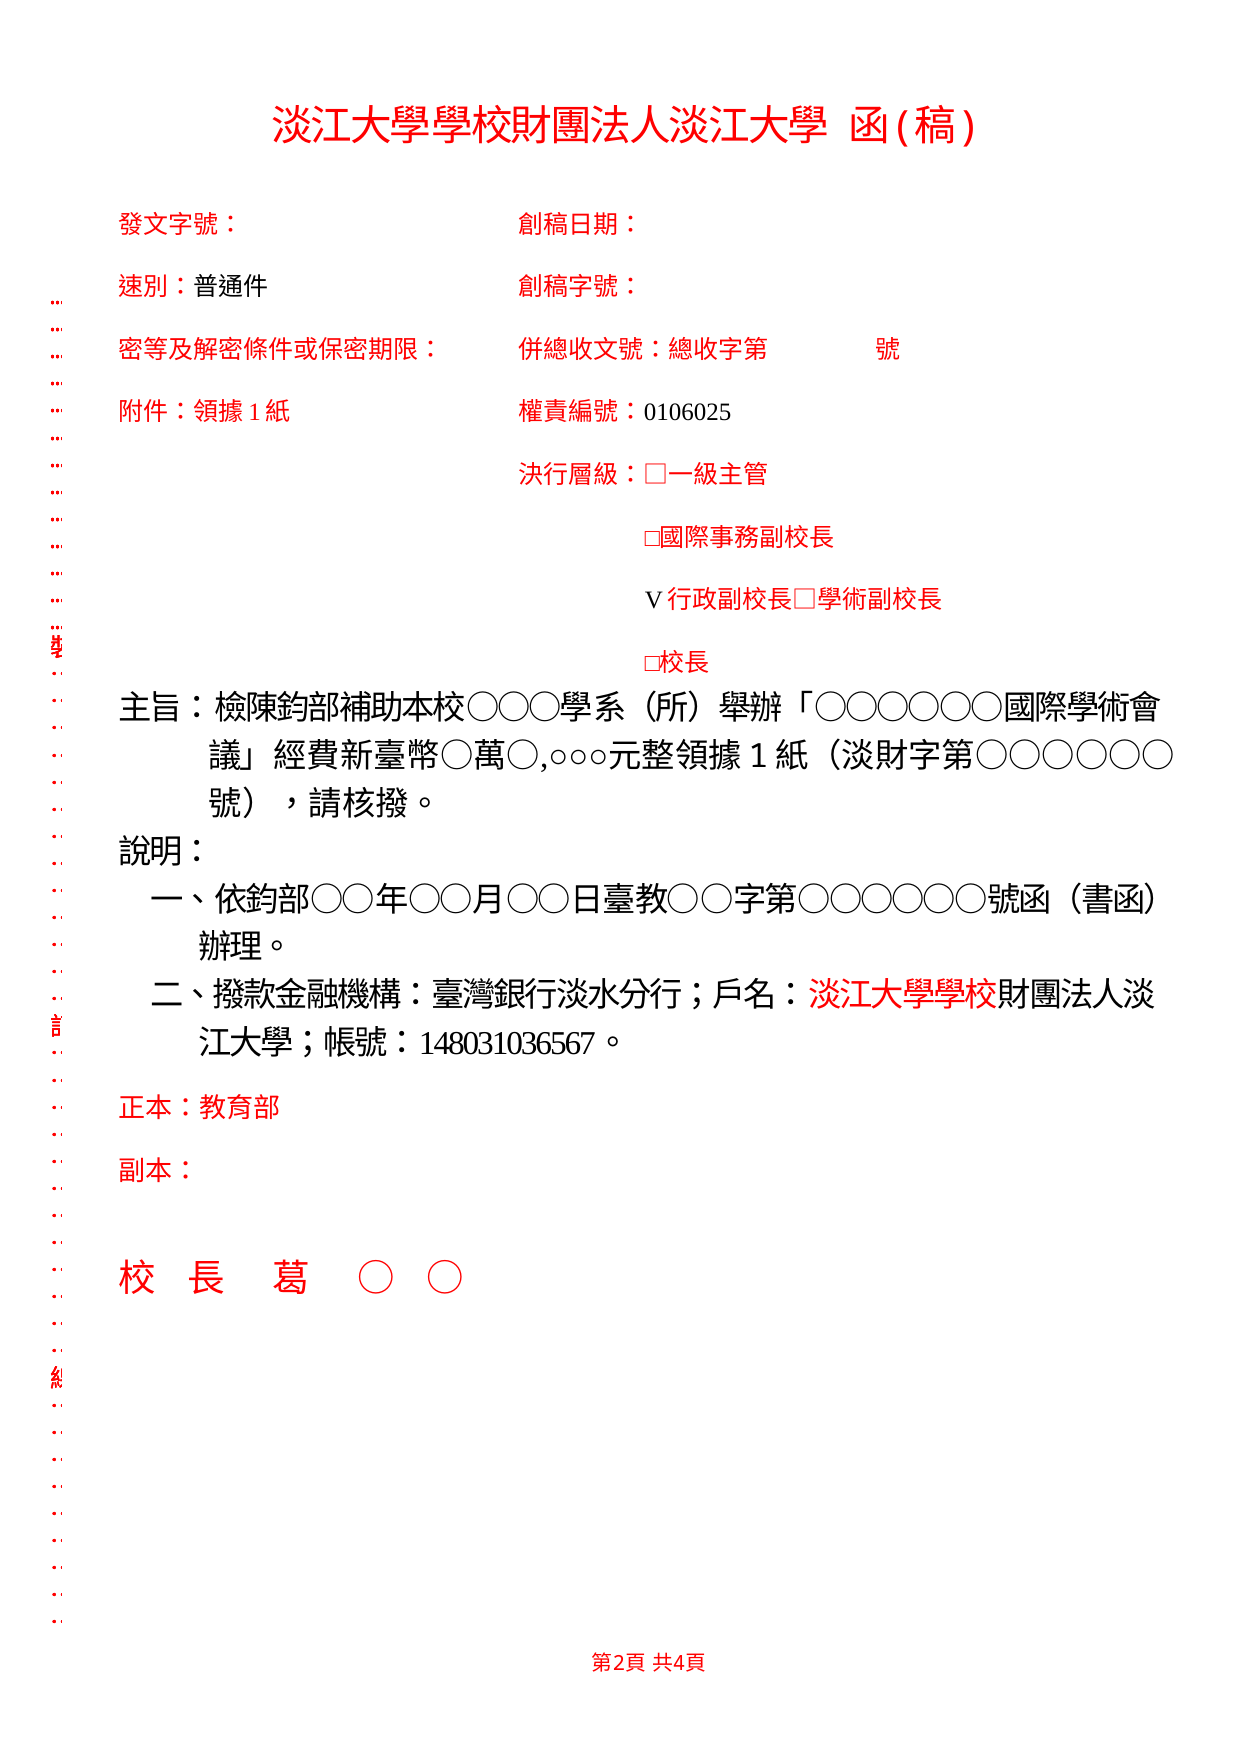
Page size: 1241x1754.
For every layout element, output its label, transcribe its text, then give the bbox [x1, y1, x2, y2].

text 副本： [118, 1127, 1181, 1189]
table_header 創稿日期： 創稿字號： 併總收文號：總收字第 號 權責編號：0106025 決行層級：□一級主管 □國際事務副校長 V行政副校長□學術副校長 □校長 [519, 181, 1202, 681]
text 校 長 葛 ○ ○ [118, 1252, 1181, 1302]
text 一、依鈞部○○年○○月○○日臺教○○字第○○○○○○號函（書函）辦理。 [150, 873, 1181, 968]
table_header 發文字號： 速別：普通件 密等及解密條件或保密期限： 附件：領據1紙 [107, 181, 519, 681]
text 正本：教育部 [118, 1064, 1181, 1127]
text 說明： [118, 825, 1181, 873]
text 主旨：檢陳鈞部補助本校○○○學系（所）舉辦「○○○○○○國際學術會議」經費新臺幣○萬○,○○○元整領據1紙（淡財字第○○○○○○號），請核撥。 [118, 681, 1181, 825]
text 二、撥款金融機構：臺灣銀行淡水分行；戶名：淡江大學學校財團法人淡江大學；帳號：148031036567。 [150, 968, 1181, 1064]
